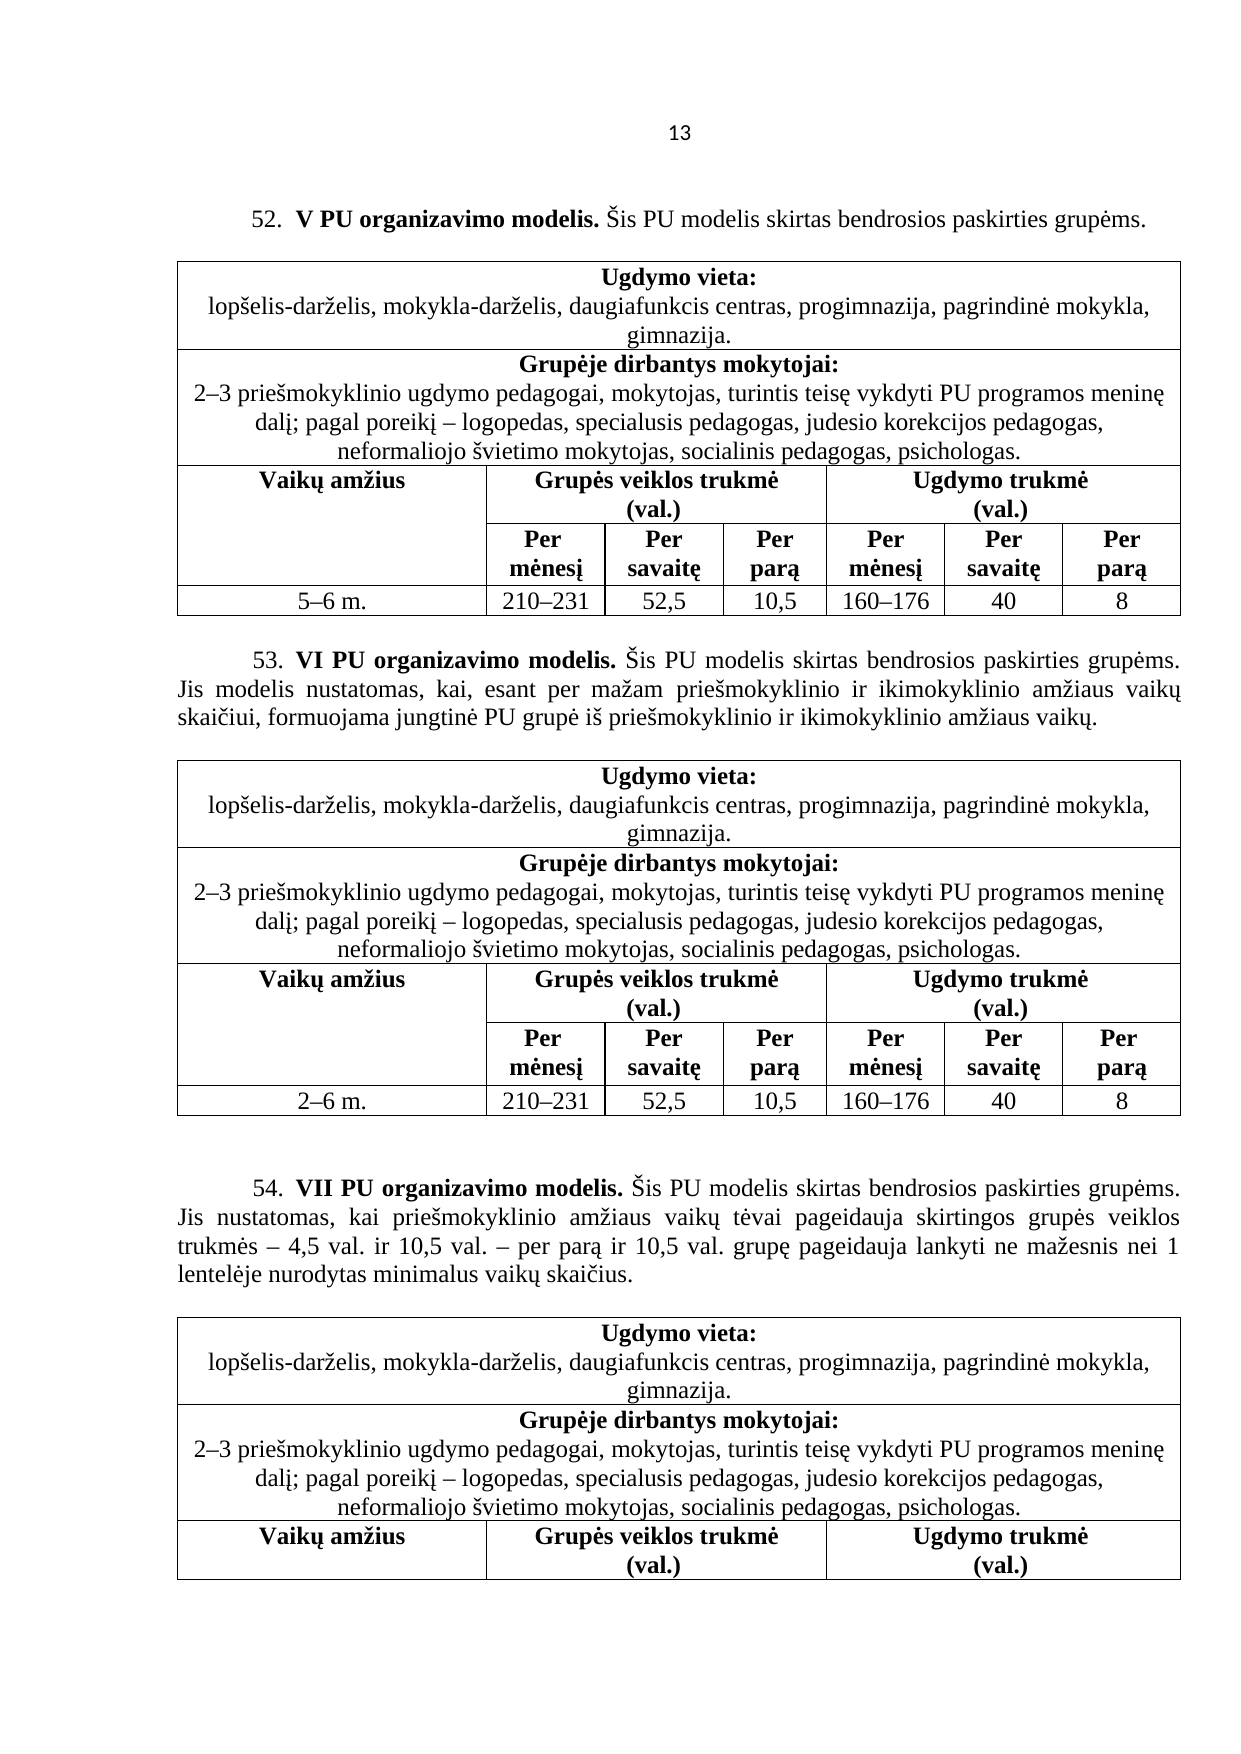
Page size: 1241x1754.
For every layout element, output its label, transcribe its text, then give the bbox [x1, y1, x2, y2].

table_cell 8 [1063, 1086, 1180, 1115]
table_cell Ugdymo trukmė (val.) [827, 1521, 1180, 1579]
table_cell Per mėnesį [827, 1023, 944, 1085]
table_cell Per savaitę [606, 524, 723, 585]
table_cell Per mėnesį [487, 524, 604, 585]
table_cell 160–176 [827, 1086, 944, 1115]
table_header Ugdymo vieta: lopšelis-darželis, mokykla-darželis, daugiafunkcis centras, progimnazija, pagrindinė mokykla, gimnazija. [178, 262, 1180, 348]
table_cell Grupės veiklos trukmė (val.) [487, 1521, 826, 1579]
table_cell Grupės veiklos trukmė (val.) [487, 964, 826, 1022]
table_cell 10,5 [724, 1086, 826, 1115]
table_cell 10,5 [724, 586, 826, 615]
table_cell 40 [945, 586, 1062, 615]
table_cell 160–176 [827, 586, 944, 615]
table_cell 52,5 [606, 586, 723, 615]
table_cell 210–231 [487, 1086, 604, 1115]
table_cell 2–6 m. [178, 1086, 486, 1115]
table_cell Vaikų amžius [178, 1521, 486, 1579]
table_cell Vaikų amžius [178, 466, 486, 585]
table_cell Per mėnesį [487, 1023, 604, 1085]
table_cell Grupėje dirbantys mokytojai: 2–3 priešmokyklinio ugdymo pedagogai, mokytojas, turintis teisę vykdyti PU programos meninę dalį; pagal poreikį – logopedas, specialusis pedagogas, judesio korekcijos pedagogas, neformaliojo švietimo mokytojas, socialinis pedagogas, psichologas. [178, 350, 1180, 464]
table_cell Grupėje dirbantys mokytojai: 2–3 priešmokyklinio ugdymo pedagogai, mokytojas, turintis teisę vykdyti PU programos meninę dalį; pagal poreikį – logopedas, specialusis pedagogas, judesio korekcijos pedagogas, neformaliojo švietimo mokytojas, socialinis pedagogas, psichologas. [178, 848, 1180, 963]
table_cell Per parą [1063, 1023, 1180, 1085]
table_cell 210–231 [487, 586, 604, 615]
table_cell 8 [1063, 586, 1180, 615]
table_cell 40 [945, 1086, 1062, 1115]
table_cell Per savaitę [945, 524, 1062, 585]
table_cell Vaikų amžius [178, 964, 486, 1085]
table_cell Per mėnesį [827, 524, 944, 585]
table_cell Per parą [724, 1023, 826, 1085]
table_cell Ugdymo trukmė (val.) [827, 466, 1180, 523]
table_cell Per parą [724, 524, 826, 585]
table_header Ugdymo vieta: lopšelis-darželis, mokykla-darželis, daugiafunkcis centras, progimnazija, pagrindinė mokykla, gimnazija. [178, 761, 1180, 847]
table_cell Ugdymo trukmė (val.) [827, 964, 1180, 1022]
text 52. V PU organizavimo modelis. Šis PU modelis skirtas bendrosios paskirties grupėms. [177, 204, 1181, 232]
table_cell Grupėje dirbantys mokytojai: 2–3 priešmokyklinio ugdymo pedagogai, mokytojas, turintis teisę vykdyti PU programos meninę dalį; pagal poreikį – logopedas, specialusis pedagogas, judesio korekcijos pedagogas, neformaliojo švietimo mokytojas, socialinis pedagogas, psichologas. [178, 1405, 1180, 1520]
table_cell Per parą [1063, 524, 1180, 585]
table_cell 5–6 m. [178, 586, 486, 615]
table_cell Per savaitę [606, 1023, 723, 1085]
table_cell Grupės veiklos trukmė (val.) [487, 466, 826, 523]
table_cell Per savaitę [945, 1023, 1062, 1085]
table_cell 52,5 [606, 1086, 723, 1115]
text 53. VI PU organizavimo modelis. Šis PU modelis skirtas bendrosios paskirties grupėms. Jis modelis nustatomas, kai, esant per mažam priešmokyklinio ir ikimokyklinio amžiaus vaikų skaičiui, formuojama jungtinė PU grupė iš priešmokyklinio ir ikimokyklinio amžiaus vaikų. [177, 645, 1181, 731]
table_header Ugdymo vieta: lopšelis-darželis, mokykla-darželis, daugiafunkcis centras, progimnazija, pagrindinė mokykla, gimnazija. [178, 1318, 1180, 1404]
text 54. VII PU organizavimo modelis. Šis PU modelis skirtas bendrosios paskirties grupėms. Jis nustatomas, kai priešmokyklinio amžiaus vaikų tėvai pageidauja skirtingos grupės veiklos trukmės – 4,5 val. ir 10,5 val. – per parą ir 10,5 val. grupę pageidauja lankyti ne mažesnis nei 1 lentelėje nurodytas minimalus vaikų skaičius. [177, 1173, 1181, 1288]
